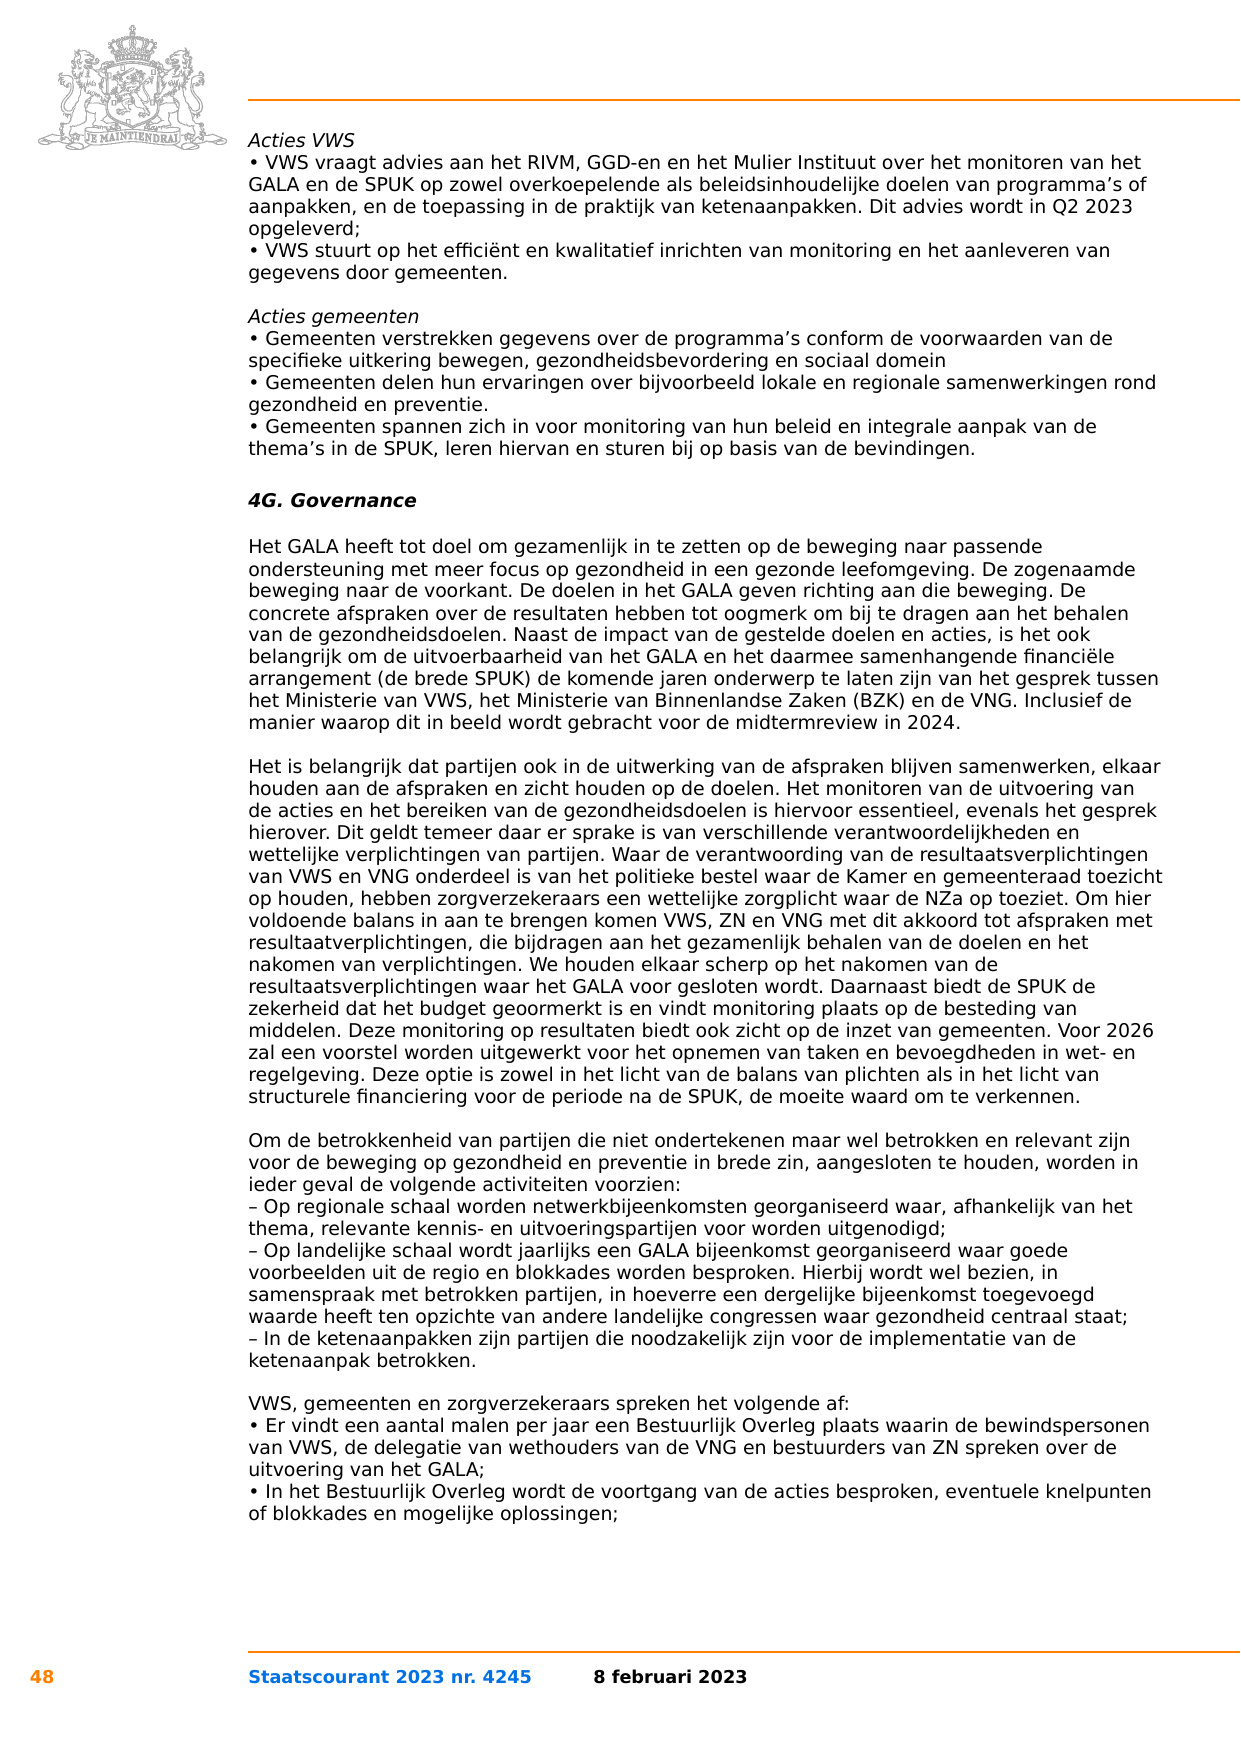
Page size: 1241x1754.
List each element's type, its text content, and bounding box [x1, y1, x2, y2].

text Om de betrokkenheid van partijen die niet ondertekenen maar wel betrokken en relevant zijn voor de beweging op gezondheid en preventie in brede zin, aangesloten te houden, worden in ieder geval de volgende activiteiten voorzien: [248, 1130, 1163, 1196]
text • Gemeenten verstrekken gegevens over de programma’s conform de voorwaarden van de specifieke uitkering bewegen, gezondheidsbevordering en sociaal domein [248, 328, 1163, 372]
picture [38, 25, 227, 150]
text – In de ketenaanpakken zijn partijen die noodzakelijk zijn voor de implementatie van de ketenaanpak betrokken. [248, 1327, 1163, 1371]
subtitle Acties VWS [248, 130, 1163, 152]
text Het GALA heeft tot doel om gezamenlijk in te zetten op de beweging naar passende ondersteuning met meer focus op gezondheid in een gezonde leefomgeving. De zogenaamde beweging naar de voorkant. De doelen in het GALA geven richting aan die beweging. De concrete afspraken over de resultaten hebben tot oogmerk om bij te dragen aan het behalen van de gezondheidsdoelen. Naast de impact van de gestelde doelen en acties, is het ook belangrijk om de uitvoerbaarheid van het GALA en het daarmee samenhangende financiële arrangement (de brede SPUK) de komende jaren onderwerp te laten zijn van het gesprek tussen het Ministerie van VWS, het Ministerie van Binnenlandse Zaken (BZK) en de VNG. Inclusief de manier waarop dit in beeld wordt gebracht voor de midtermreview in 2024. [248, 536, 1163, 734]
text • VWS stuurt op het efficiënt en kwalitatief inrichten van monitoring en het aanleveren van gegevens door gemeenten. [248, 240, 1163, 284]
text • Gemeenten spannen zich in voor monitoring van hun beleid en integrale aanpak van de thema’s in de SPUK, leren hiervan en sturen bij op basis van de bevindingen. [248, 416, 1163, 459]
text – Op landelijke schaal wordt jaarlijks een GALA bijeenkomst georganiseerd waar goede voorbeelden uit de regio en blokkades worden besproken. Hierbij wordt wel bezien, in samenspraak met betrokken partijen, in hoeverre een dergelijke bijeenkomst toegevoegd waarde heeft ten opzichte van andere landelijke congressen waar gezondheid centraal staat; [248, 1239, 1163, 1327]
text • In het Bestuurlijk Overleg wordt de voortgang van de acties besproken, eventuele knelpunten of blokkades en mogelijke oplossingen; [248, 1481, 1163, 1525]
text • Gemeenten delen hun ervaringen over bijvoorbeeld lokale en regionale samenwerkingen rond gezondheid en preventie. [248, 372, 1163, 416]
text – Op regionale schaal worden netwerkbijeenkomsten georganiseerd waar, afhankelijk van het thema, relevante kennis- en uitvoeringspartijen voor worden uitgenodigd; [248, 1196, 1163, 1239]
subtitle 4G. Governance [248, 489, 1163, 511]
text • Er vindt een aantal malen per jaar een Bestuurlijk Overleg plaats waarin de bewindspersonen van VWS, de delegatie van wethouders van de VNG en bestuurders van ZN spreken over de uitvoering van het GALA; [248, 1415, 1163, 1481]
text Het is belangrijk dat partijen ook in de uitwerking van de afspraken blijven samenwerken, elkaar houden aan de afspraken en zicht houden op de doelen. Het monitoren van de uitvoering van de acties en het bereiken van de gezondheidsdoelen is hiervoor essentieel, evenals het gesprek hierover. Dit geldt temeer daar er sprake is van verschillende verantwoordelijkheden en wettelijke verplichtingen van partijen. Waar de verantwoording van de resultaatsverplichtingen van VWS en VNG onderdeel is van het politieke bestel waar de Kamer en gemeenteraad toezicht op houden, hebben zorgverzekeraars een wettelijke zorgplicht waar de NZa op toeziet. Om hier voldoende balans in aan te brengen komen VWS, ZN en VNG met dit akkoord tot afspraken met resultaatverplichtingen, die bijdragen aan het gezamenlijk behalen van de doelen en het nakomen van verplichtingen. We houden elkaar scherp op het nakomen van de resultaatsverplichtingen waar het GALA voor gesloten wordt. Daarnaast biedt de SPUK de zekerheid dat het budget geoormerkt is en vindt monitoring plaats op de besteding van middelen. Deze monitoring op resultaten biedt ook zicht op de inzet van gemeenten. Voor 2026 zal een voorstel worden uitgewerkt voor het opnemen van taken en bevoegdheden in wet- en regelgeving. Deze optie is zowel in het licht van de balans van plichten als in het licht van structurele financiering voor de periode na de SPUK, de moeite waard om te verkennen. [248, 756, 1163, 1108]
text • VWS vraagt advies aan het RIVM, GGD-en en het Mulier Instituut over het monitoren van het GALA en de SPUK op zowel overkoepelende als beleidsinhoudelijke doelen van programma’s of aanpakken, en de toepassing in de praktijk van ketenaanpakken. Dit advies wordt in Q2 2023 opgeleverd; [248, 152, 1163, 240]
text VWS, gemeenten en zorgverzekeraars spreken het volgende af: [248, 1393, 1163, 1415]
subtitle Acties gemeenten [248, 306, 1163, 328]
